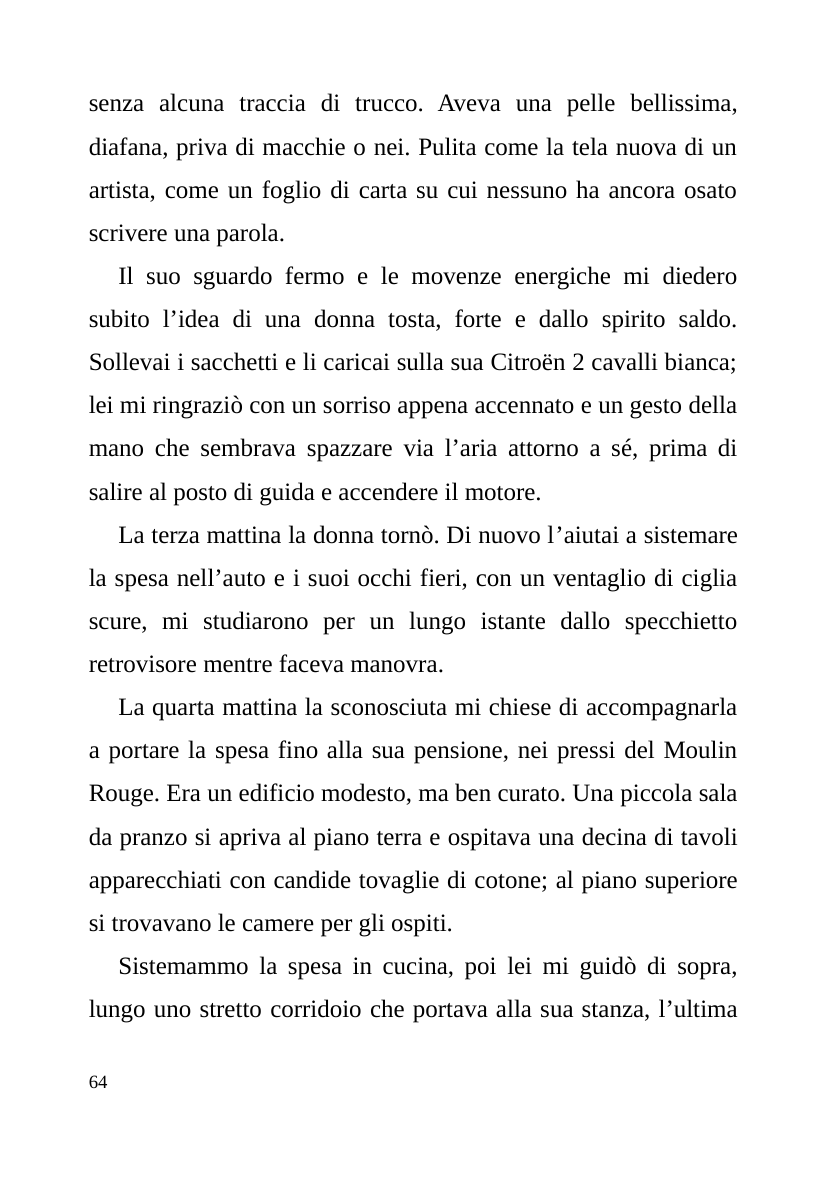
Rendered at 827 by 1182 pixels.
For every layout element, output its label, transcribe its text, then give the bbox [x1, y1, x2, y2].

text senza alcuna traccia di trucco. Aveva una pelle bellissima, diafana, priva di macchie o nei. Pulita come la tela nuova di un artista, come un foglio di carta su cui nessuno ha ancora osato scrivere una parola. [88, 88, 738, 247]
text La terza mattina la donna tornò. Di nuovo l’aiutai a sistemare la spesa nell’auto e i suoi occhi fieri, con un ventaglio di ciglia scure, mi studiarono per un lungo istante dallo specchietto retrovisore mentre faceva manovra. [88, 520, 738, 678]
text La quarta mattina la sconosciuta mi chiese di accompagnarla a portare la spesa fino alla sua pensione, nei pressi del Moulin Rouge. Era un edificio modesto, ma ben curato. Una piccola sala da pranzo si apriva al piano terra e ospitava una decina di tavoli apparecchiati con candide tovaglie di cotone; al piano superiore si trovavano le camere per gli ospiti. [88, 692, 738, 937]
text Sistemammo la spesa in cucina, poi lei mi guidò di sopra, lungo uno stretto corridoio che portava alla sua stanza, l’ultima [88, 951, 738, 1023]
text Il suo sguardo fermo e le movenze energiche mi diedero subito l’idea di una donna tosta, forte e dallo spirito saldo. Sollevai i sacchetti e li caricai sulla sua Citroën 2 cavalli bianca; lei mi ringraziò con un sorriso appena accennato e un gesto della mano che sembrava spazzare via l’aria attorno a sé, prima di salire al posto di guida e accendere il motore. [88, 261, 738, 505]
